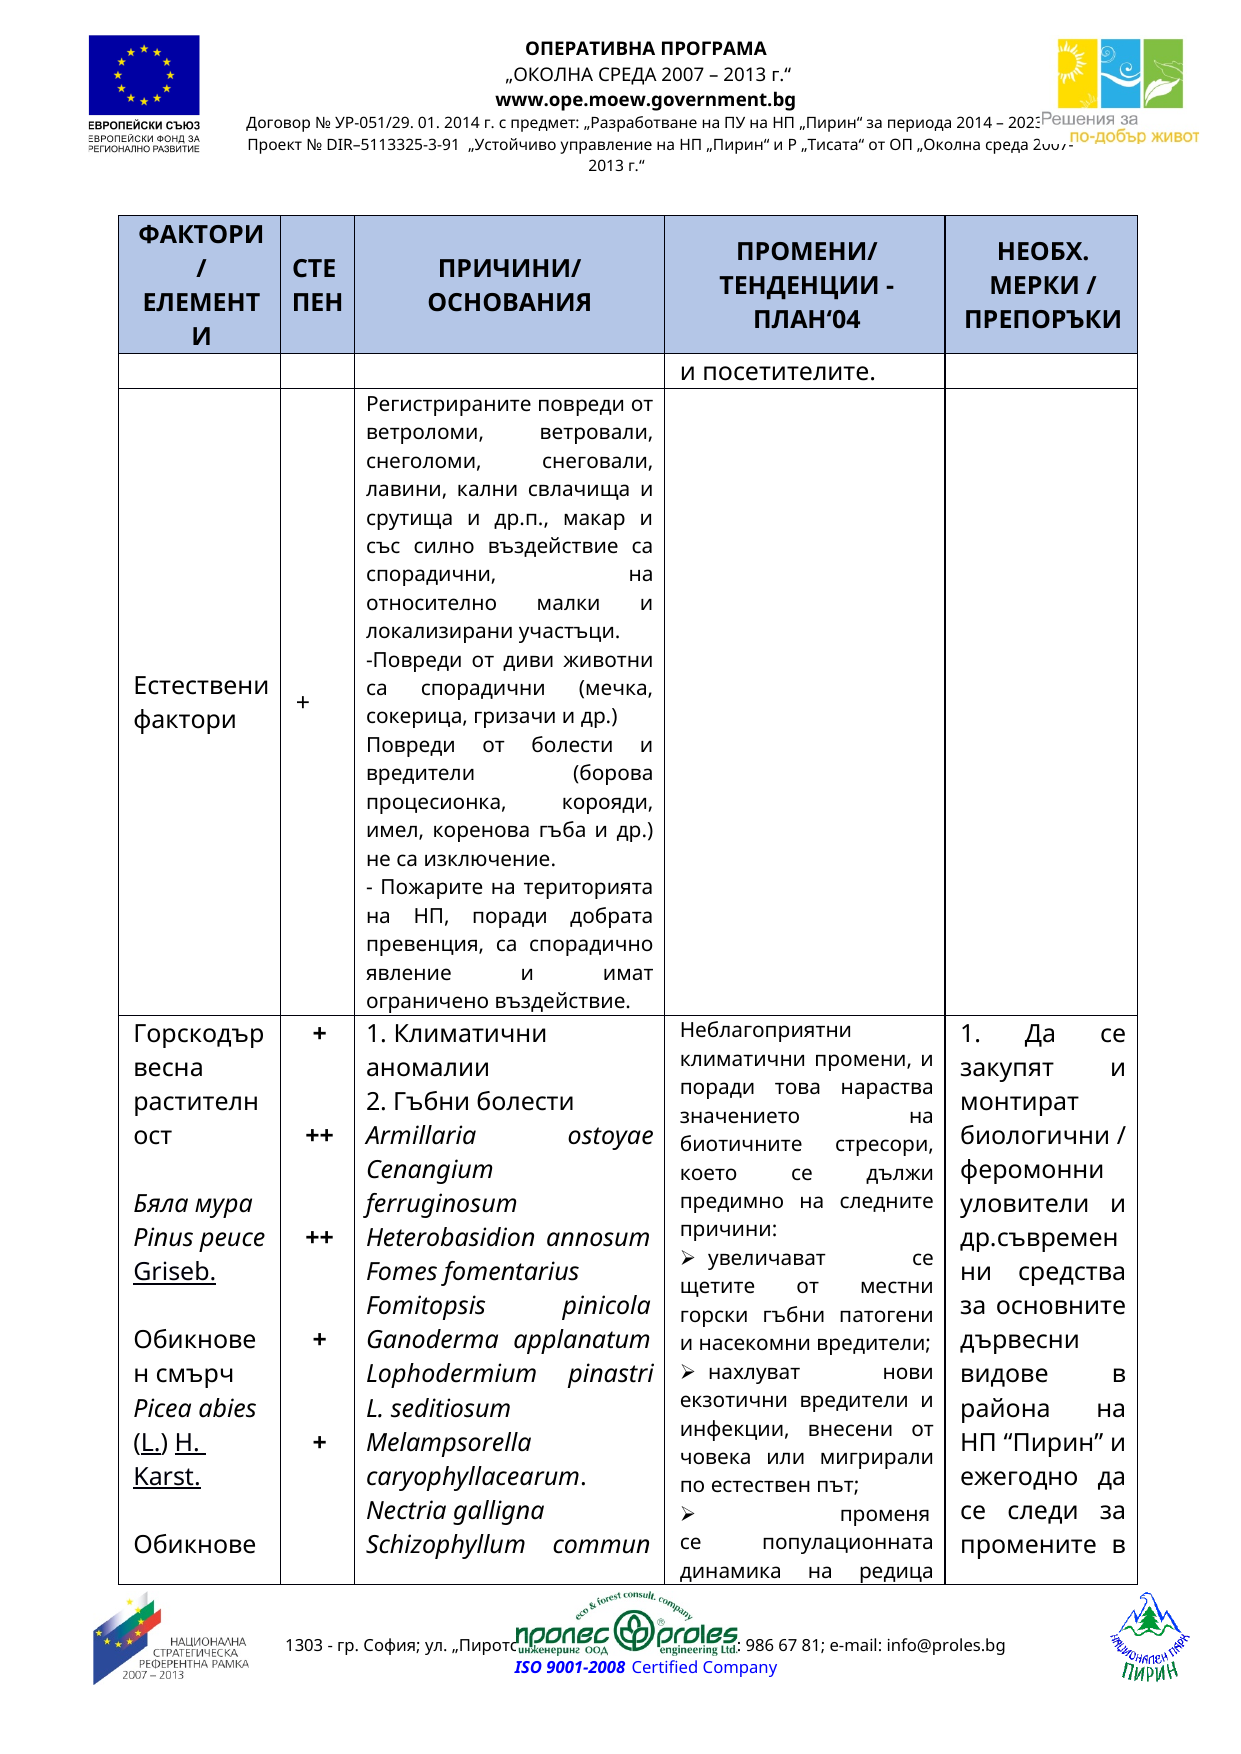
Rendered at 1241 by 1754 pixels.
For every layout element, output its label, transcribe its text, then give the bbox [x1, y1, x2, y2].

table_cell 1. Да се закупят и монтират биологични /феромонни уловители и др.съвременни средства за основните дървесни видове в района на НП “Пирин” и ежегодно да се следи за промените в [946, 1016, 1137, 1584]
table_cell [355, 354, 664, 388]
picture [516, 1591, 738, 1656]
table_header ФАКТОРИ/ ЕЛЕМЕНТИ [119, 216, 280, 353]
table_cell [281, 354, 354, 388]
table_cell 1. Климатични аномалии 2. Гъбни болести Armillaria ostoyae Cenangium ferruginosum Heterobasidion annosum Fomes fomentarius Fomitopsis pinicola Ganoderma applanatum Lophodermium pinastri L. seditiosum Melampsorella caryophyllacearum. Nectria galligna Schizophyllum commun [355, 1016, 664, 1584]
table_cell [665, 389, 944, 1014]
table_cell + [281, 389, 354, 1014]
picture [88, 35, 200, 157]
table_cell и посетителите. [665, 354, 944, 388]
table_header ПРОМЕНИ/ ТЕНДЕНЦИИ - ПЛАН‘04 [665, 216, 944, 353]
picture [1108, 1591, 1191, 1683]
table_cell Горскодървесна растителност Бяла мура Pinus peuce Griseb. Обикновен смърч Picea abies (L.) H. Karst. Обикнове [119, 1016, 280, 1584]
table_header ПРИЧИНИ/ ОСНОВАНИЯ [355, 216, 664, 353]
table_cell + ++ ++ + + [281, 1016, 354, 1584]
table_cell [119, 354, 280, 388]
picture [1039, 35, 1200, 144]
table_cell Неблагоприятни климатични промени, и поради това нараства значението на биотичните стресори, което се дължи предимно на следните причини: увеличават се щетите от местни горски гъбни патогени и насекомни вредители; нахлуват нови екзотични вредители и инфекции, внесени от човека или мигрирали по естествен път; променя се популационната динамика на редица [665, 1016, 944, 1584]
table_cell Естествени фактори [119, 389, 280, 1014]
picture [93, 1591, 249, 1685]
table_header НЕОБХ. МЕРКИ / ПРЕПОРЪКИ [946, 216, 1137, 353]
table_header СТЕ ПЕН [281, 216, 354, 353]
table_cell [946, 389, 1137, 1014]
table_cell Регистрираните повреди от ветроломи, ветровали, снеголоми, снеговали, лавини, кални свлачища и срутища и др.п., макар и със силно въздействие са спорадични, на относително малки и локализирани участъци. -Повреди от диви животни са спорадични (мечка, сокерица, гризачи и др.) Повреди от болести и вредители (борова процесионка, корояди, имел, коренова гъба и др.) не са изключение. - Пожарите на територията на НП, поради добрата превенция, са спорадично явление и имат ограничено въздействие. [355, 389, 664, 1014]
